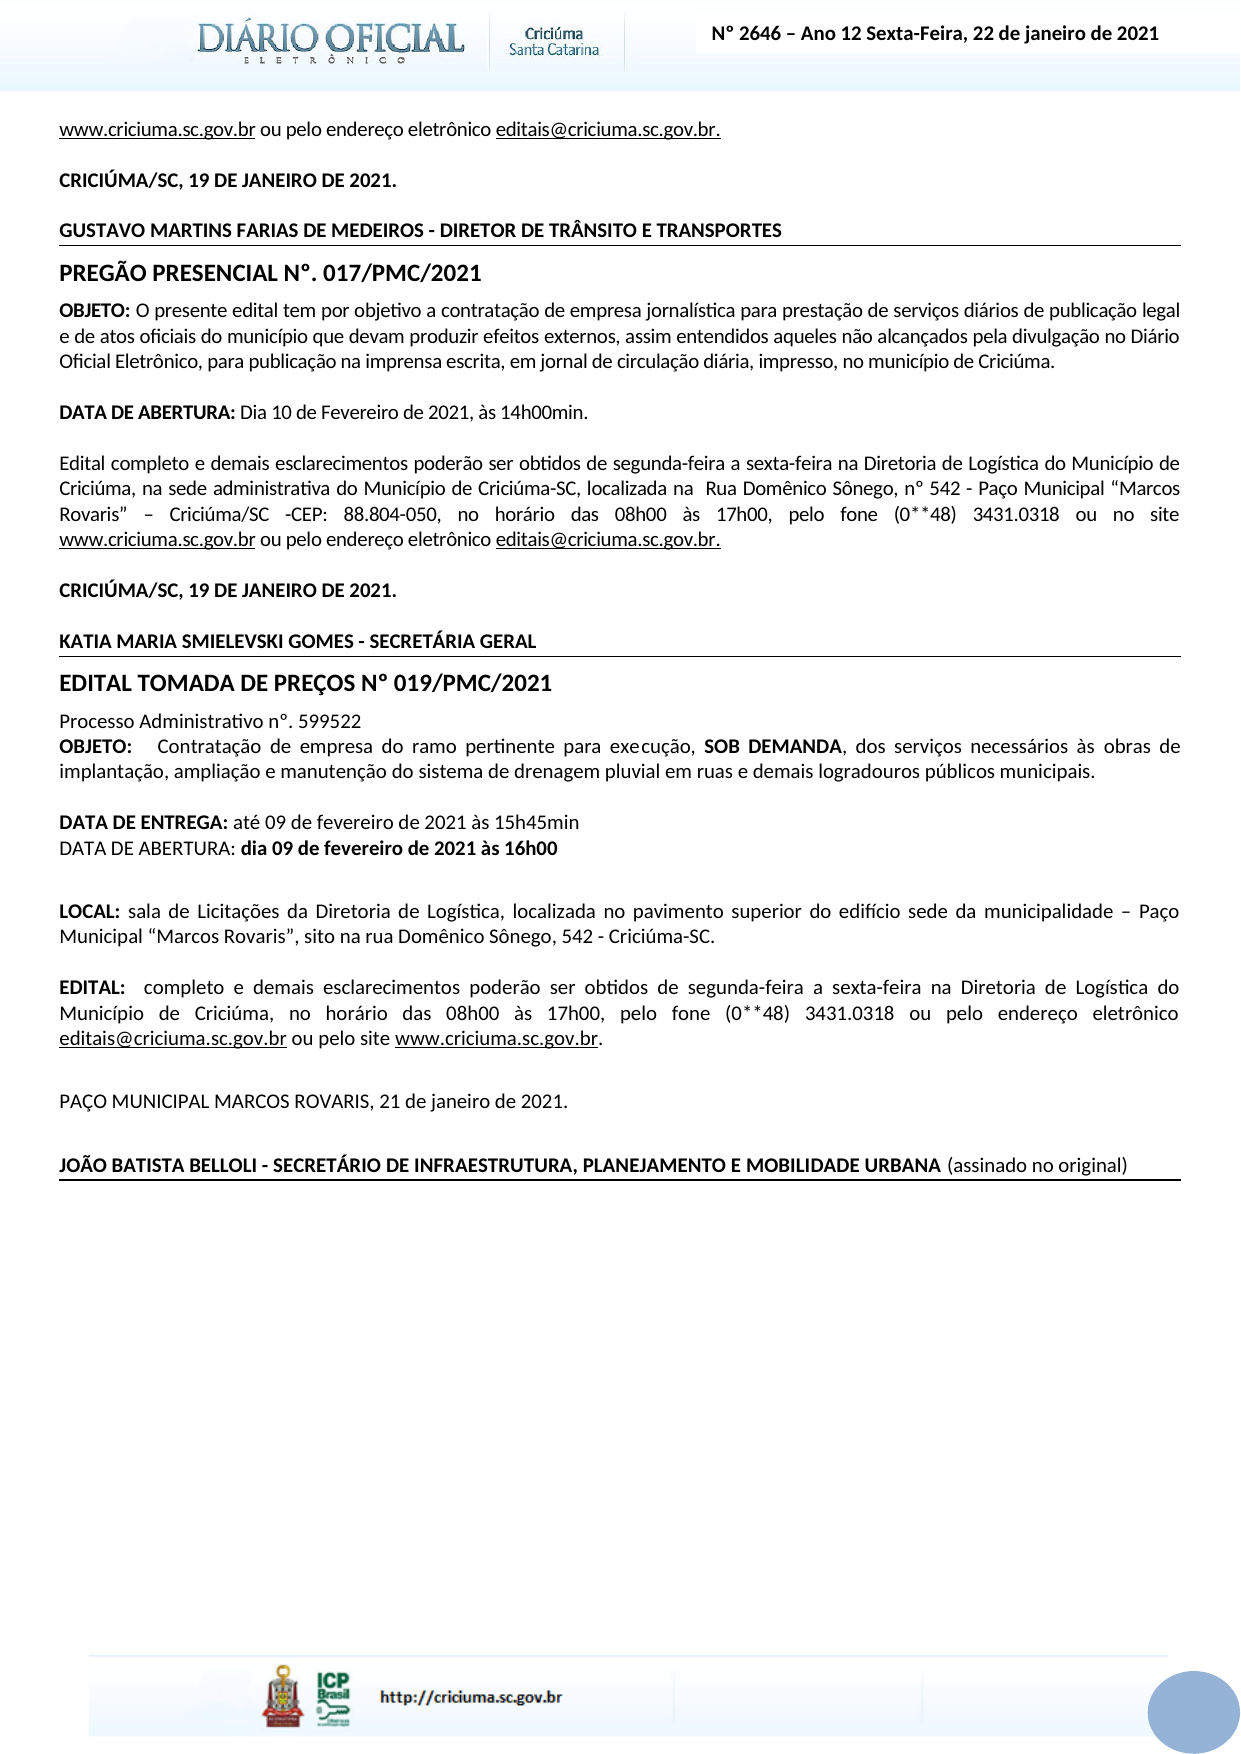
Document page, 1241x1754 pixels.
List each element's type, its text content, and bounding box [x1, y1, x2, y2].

text CRICIÚMA/SC, 19 DE JANEIRO DE 2021. [59, 577, 1181, 603]
text JOÃO BATISTA BELLOLI - SECRETÁRIO DE INFRAESTRUTURA, PLANEJAMENTO E MOBILIDADE URBANA (assinado no original) [59, 1152, 1181, 1179]
text GUSTAVO MARTINS FARIAS DE MEDEIROS - DIRETOR DE TRÂNSITO E TRANSPORTES [59, 218, 1181, 245]
text PREGÃO PRESENCIAL Nº. 017/PMC/2021 [59, 257, 1181, 287]
text EDITAL: completo e demais esclarecimentos poderão ser obtidos de segunda-feira a sexta-feira na Diretoria de Logística do Município de Criciúma, no horário das 08h00 às 17h00, pelo fone (0**48) 3431.0318 ou pelo endereço eletrônico editais@criciuma.sc.gov.br ou pelo site www.criciuma.sc.gov.br. [59, 974, 1181, 1051]
text DATA DE ABERTURA: dia 09 de fevereiro de 2021 às 16h00 [59, 835, 1181, 860]
text DATA DE ENTREGA: até 09 de fevereiro de 2021 às 15h45min [59, 809, 1181, 835]
text OBJETO: Contratação de empresa do ramo pertinente para execução, SOB DEMANDA, dos serviços necessários às obras de implantação, ampliação e manutenção do sistema de drenagem pluvial em ruas e demais logradouros públicos municipais. [59, 733, 1181, 784]
text KATIA MARIA SMIELEVSKI GOMES - SECRETÁRIA GERAL [59, 628, 1181, 656]
text OBJETO: O presente edital tem por objetivo a contratação de empresa jornalística para prestação de serviços diários de publicação legal e de atos oficiais do município que devam produzir efeitos externos, assim entendidos aqueles não alcançados pela divulgação no Diário Oficial Eletrônico, para publicação na imprensa escrita, em jornal de circulação diária, impresso, no município de Criciúma. [59, 298, 1181, 374]
text EDITAL TOMADA DE PREÇOS Nº 019/PMC/2021 [59, 667, 1181, 697]
text DATA DE ABERTURA: Dia 10 de Fevereiro de 2021, às 14h00min. [59, 399, 1181, 425]
text Processo Administrativo nº. 599522 [59, 708, 1181, 733]
text CRICIÚMA/SC, 19 DE JANEIRO DE 2021. [59, 167, 1181, 192]
text Edital completo e demais esclarecimentos poderão ser obtidos de segunda-feira a sexta-feira na Diretoria de Logística do Município de Criciúma, na sede administrativa do Município de Criciúma-SC, localizada na Rua Domênico Sônego, nº 542 - Paço Municipal “Marcos Rovaris” – Criciúma/SC -CEP: 88.804-050, no horário das 08h00 às 17h00, pelo fone (0**48) 3431.0318 ou no site www.criciuma.sc.gov.br ou pelo endereço eletrônico editais@criciuma.sc.gov.br. [59, 450, 1181, 552]
text LOCAL: sala de Licitações da Diretoria de Logística, localizada no pavimento superior do edifício sede da municipalidade – Paço Municipal “Marcos Rovaris”, sito na rua Domênico Sônego, 542 - Criciúma-SC. [59, 898, 1181, 949]
text www.criciuma.sc.gov.br ou pelo endereço eletrônico editais@criciuma.sc.gov.br. [59, 116, 1181, 141]
text PAÇO MUNICIPAL MARCOS ROVARIS, 21 de janeiro de 2021. [59, 1089, 1181, 1114]
